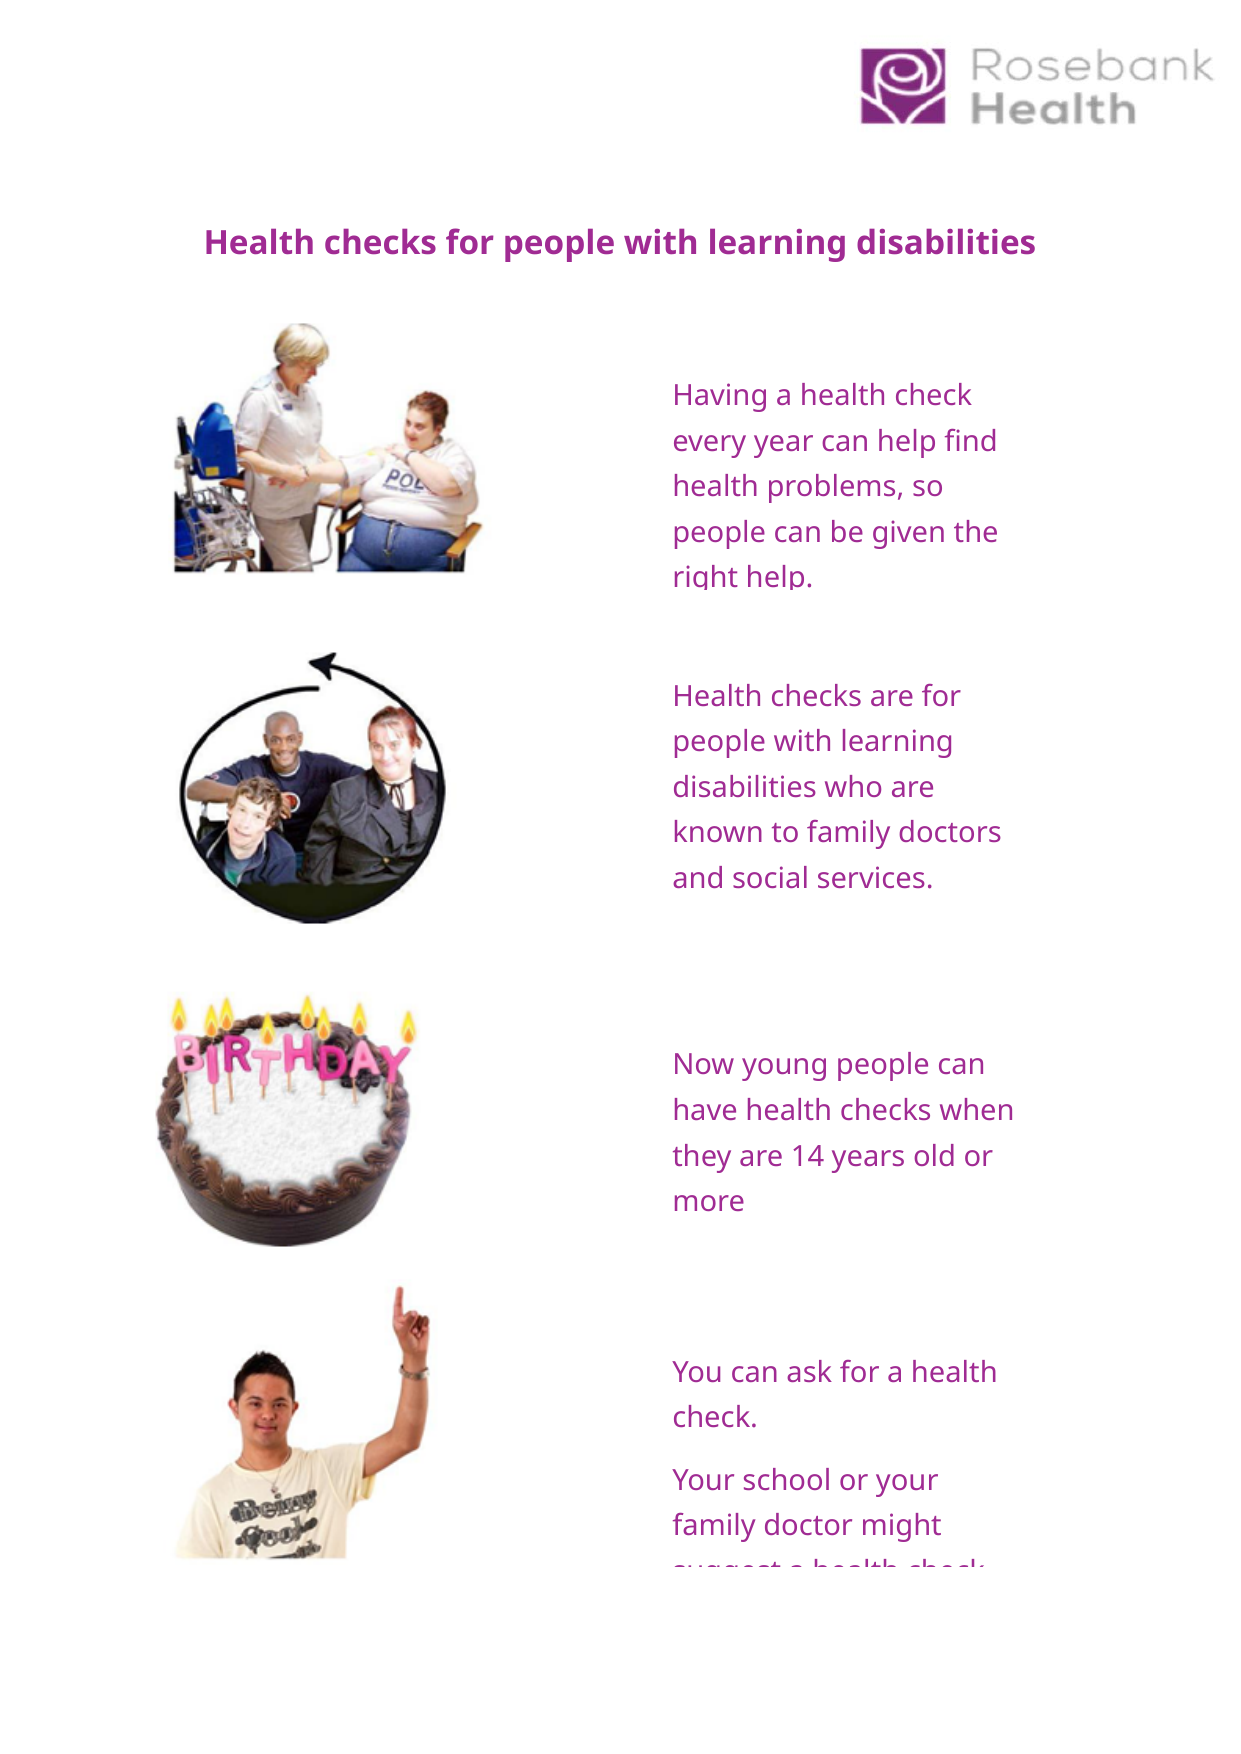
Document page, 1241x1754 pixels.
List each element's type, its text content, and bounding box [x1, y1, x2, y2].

text Your school or your family doctor might suggest a health check. [672, 1459, 1029, 1567]
text Having a health check every year can help find health problems, so people can be given the right help. [672, 374, 1029, 589]
text Health checks are for people with learning disabilities who are known to family doctors and social services. [672, 675, 1029, 890]
text Health checks for people with learning disabilities [150, 219, 1090, 264]
text Now young people can have health checks when they are 14 years old or more [672, 1043, 1029, 1220]
text You can ask for a health check. [672, 1351, 1029, 1436]
